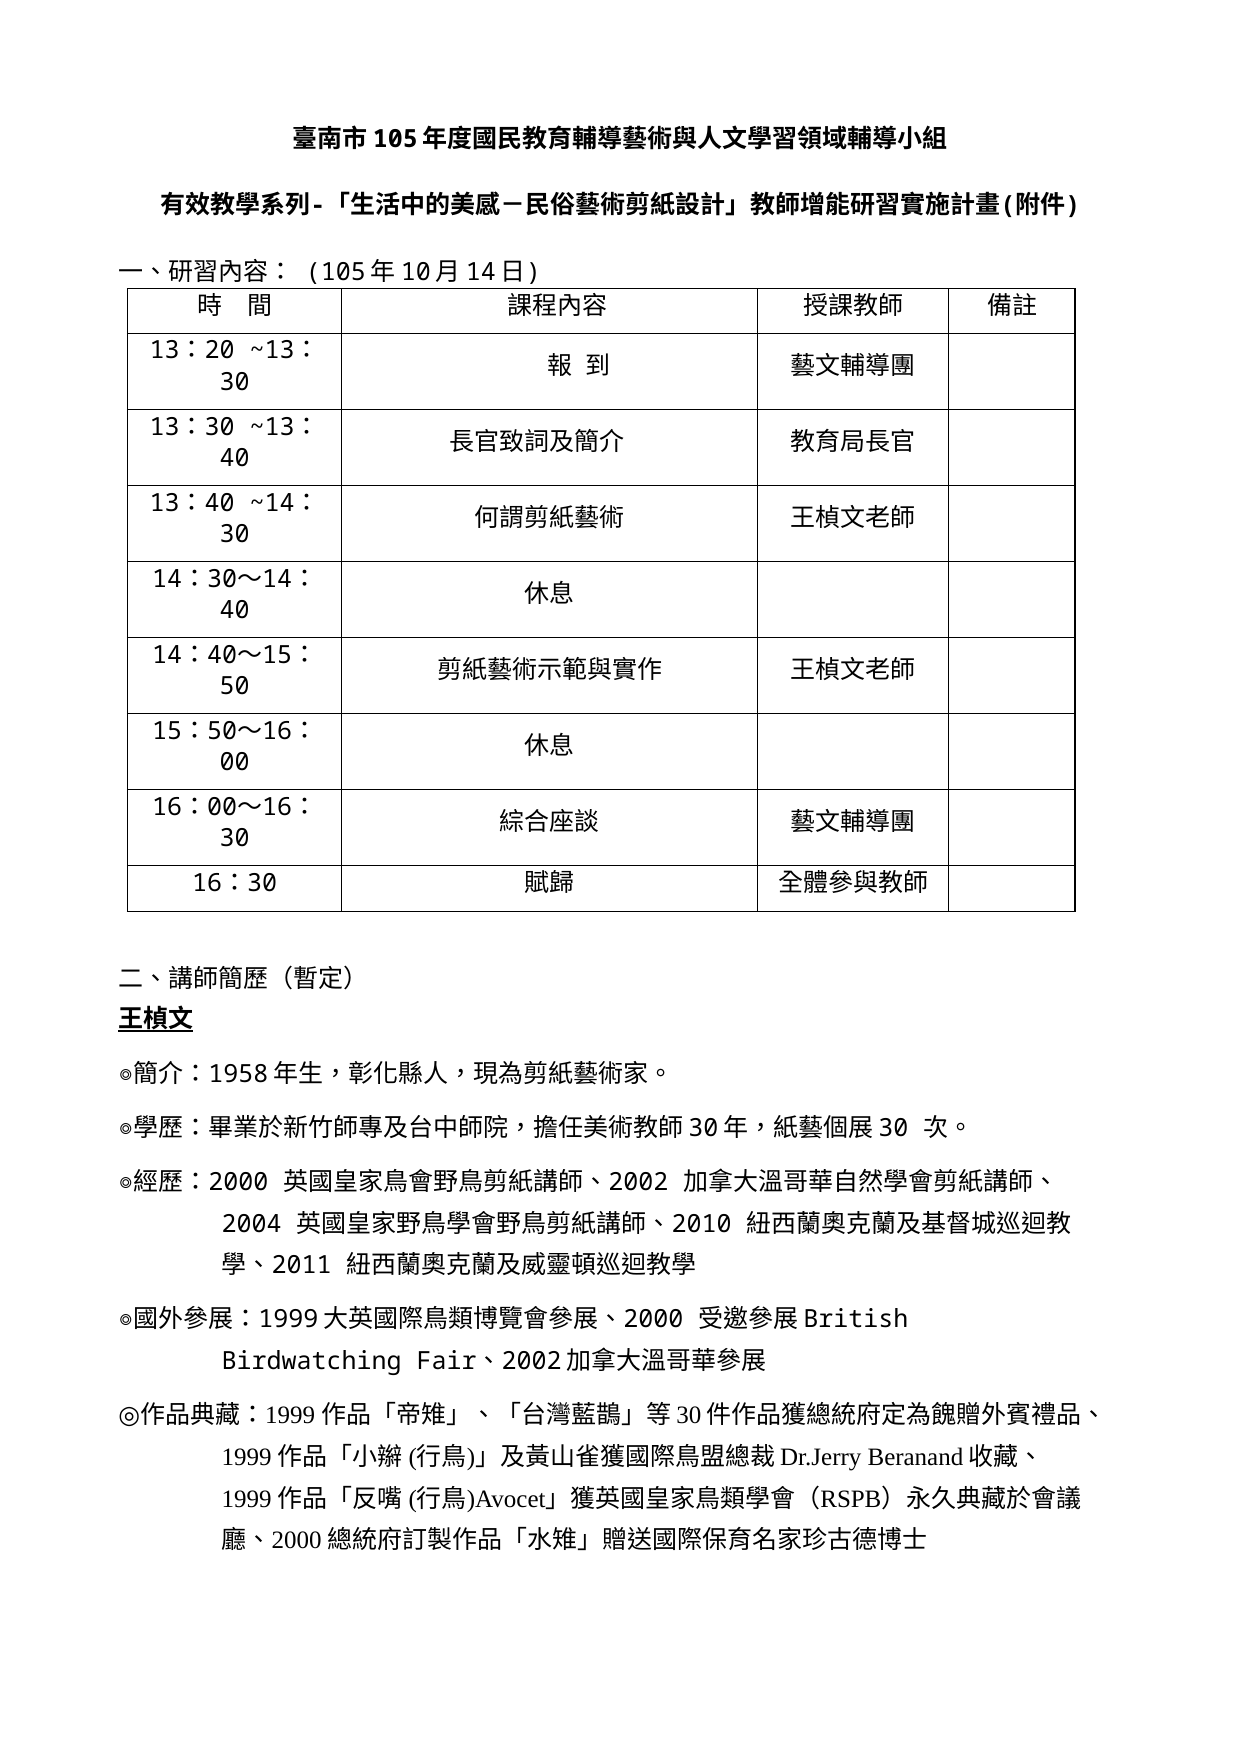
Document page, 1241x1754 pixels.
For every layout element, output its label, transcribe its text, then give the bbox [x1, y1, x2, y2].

table_cell 王楨文老師 [758, 486, 948, 561]
table_cell 長官致詞及簡介 [342, 410, 757, 485]
text ◎經歷：2000 英國皇家鳥會野鳥剪紙講師、2002 加拿大溫哥華自然學會剪紙講師、2004 英國皇家野鳥學會野鳥剪紙講師、2010 紐西蘭奧克蘭及基督城巡迴教學、2011 紐西蘭奧克蘭及威靈頓巡迴教學 [118, 1157, 1093, 1282]
table_cell [949, 334, 1074, 409]
table_header 時 間 [128, 289, 341, 333]
table_cell 14：30～14：40 [128, 562, 341, 637]
table_cell 何謂剪紙藝術 [342, 486, 757, 561]
table_cell [758, 714, 948, 789]
table_cell 王楨文老師 [758, 638, 948, 713]
table_cell 剪紙藝術示範與實作 [342, 638, 757, 713]
text 有效教學系列-「生活中的美感－民俗藝術剪紙設計」教師增能研習實施計畫(附件) [118, 185, 1122, 221]
table_cell 13：40 ~14：30 [128, 486, 341, 561]
table_cell [949, 638, 1074, 713]
table_cell [949, 486, 1074, 561]
text 二、講師簡歷（暫定） [118, 958, 1122, 994]
table_header 備註 [949, 289, 1074, 333]
table_cell 休息 [342, 562, 757, 637]
table_header 授課教師 [758, 289, 948, 333]
table_cell 休息 [342, 714, 757, 789]
table_cell 15：50～16：00 [128, 714, 341, 789]
text 一、研習內容： (105年10月14日) [118, 252, 1122, 288]
table_cell 教育局長官 [758, 410, 948, 485]
table_cell 報 到 [342, 334, 757, 409]
text 臺南市105年度國民教育輔導藝術與人文學習領域輔導小組 [118, 118, 1122, 154]
table_cell [758, 562, 948, 637]
table_cell 13：30 ~13：40 [128, 410, 341, 485]
table_cell [949, 714, 1074, 789]
table_cell [949, 410, 1074, 485]
table_header 課程內容 [342, 289, 757, 333]
table_cell 全體參與教師 [758, 866, 948, 911]
table_cell [949, 866, 1074, 911]
table_cell 16：30 [128, 866, 341, 911]
text ◎作品典藏：1999 作品「帝雉」、「台灣藍鵲」等30件作品獲總統府定為餽贈外賓禮品、1999 作品「小辮 (行鳥)」及黃山雀獲國際鳥盟總裁Dr.Jerry Beranand收藏、1999 作品「反嘴 (行鳥)Avocet」獲英國皇家鳥類學會（RSPB）永久典藏於會議廳、2000 總統府訂製作品「水雉」贈送國際保育名家珍古德博士 [118, 1390, 1093, 1557]
text 王楨文 [118, 994, 1093, 1036]
table_cell 14：40～15：50 [128, 638, 341, 713]
text ◎學歷：畢業於新竹師專及台中師院，擔任美術教師30年，紙藝個展30 次。 [118, 1103, 1093, 1144]
table_cell 13：20 ~13：30 [128, 334, 341, 409]
table_cell 綜合座談 [342, 790, 757, 865]
table_cell 藝文輔導團 [758, 334, 948, 409]
table_cell 賦歸 [342, 866, 757, 911]
text ◎簡介：1958年生，彰化縣人，現為剪紙藝術家。 [118, 1049, 1093, 1090]
text ◎國外參展：1999大英國際鳥類博覽會參展、2000 受邀參展British Birdwatching Fair、2002加拿大溫哥華參展 [118, 1294, 1093, 1378]
table_cell 藝文輔導團 [758, 790, 948, 865]
table_cell 16：00～16：30 [128, 790, 341, 865]
table_cell [949, 790, 1074, 865]
table_cell [949, 562, 1074, 637]
